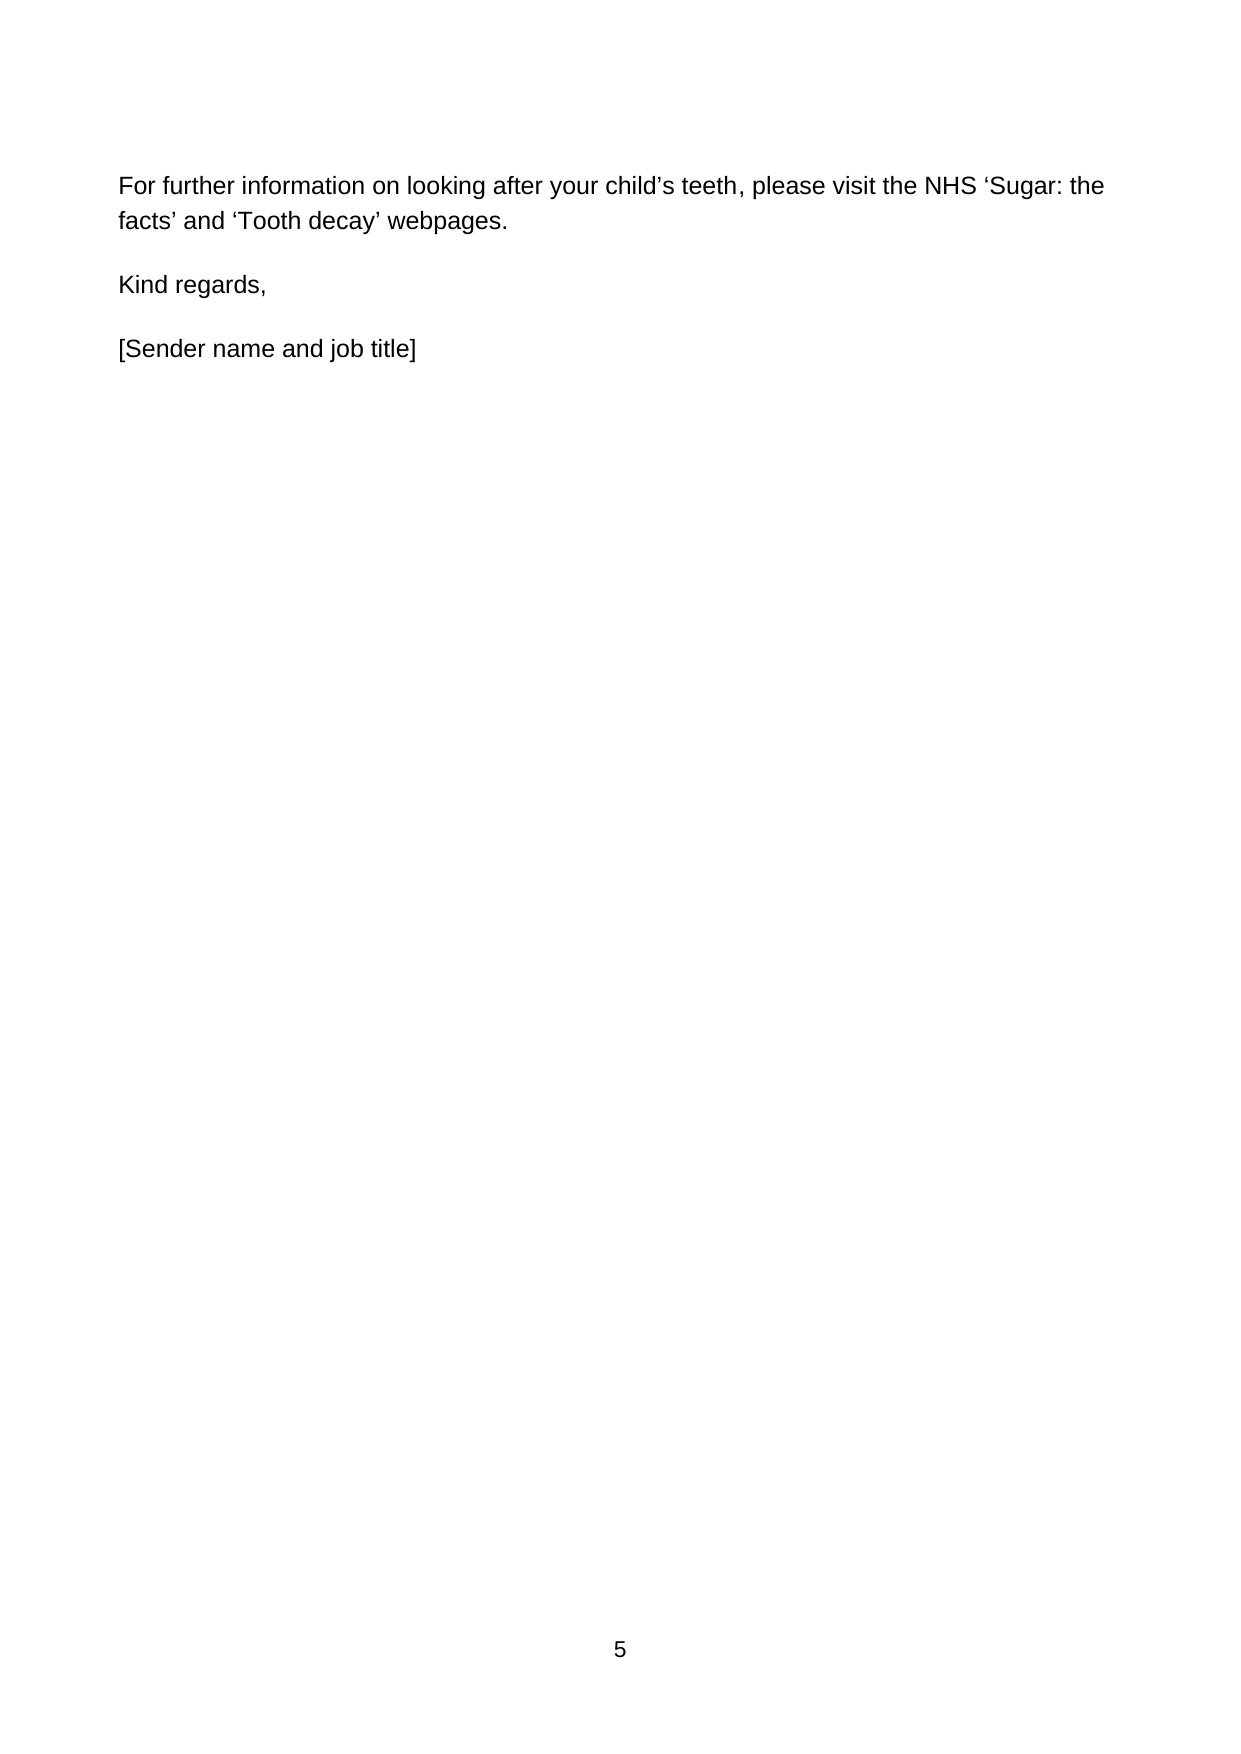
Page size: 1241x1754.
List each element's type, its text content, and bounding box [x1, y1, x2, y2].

text For further information on looking after your child’s teeth, please visit the NHS ‘Sugar: the facts’ and ‘Tooth decay’ webpages. [118, 171, 1122, 234]
text [Sender name and job title] [118, 334, 1122, 363]
text Kind regards, [118, 270, 1122, 298]
